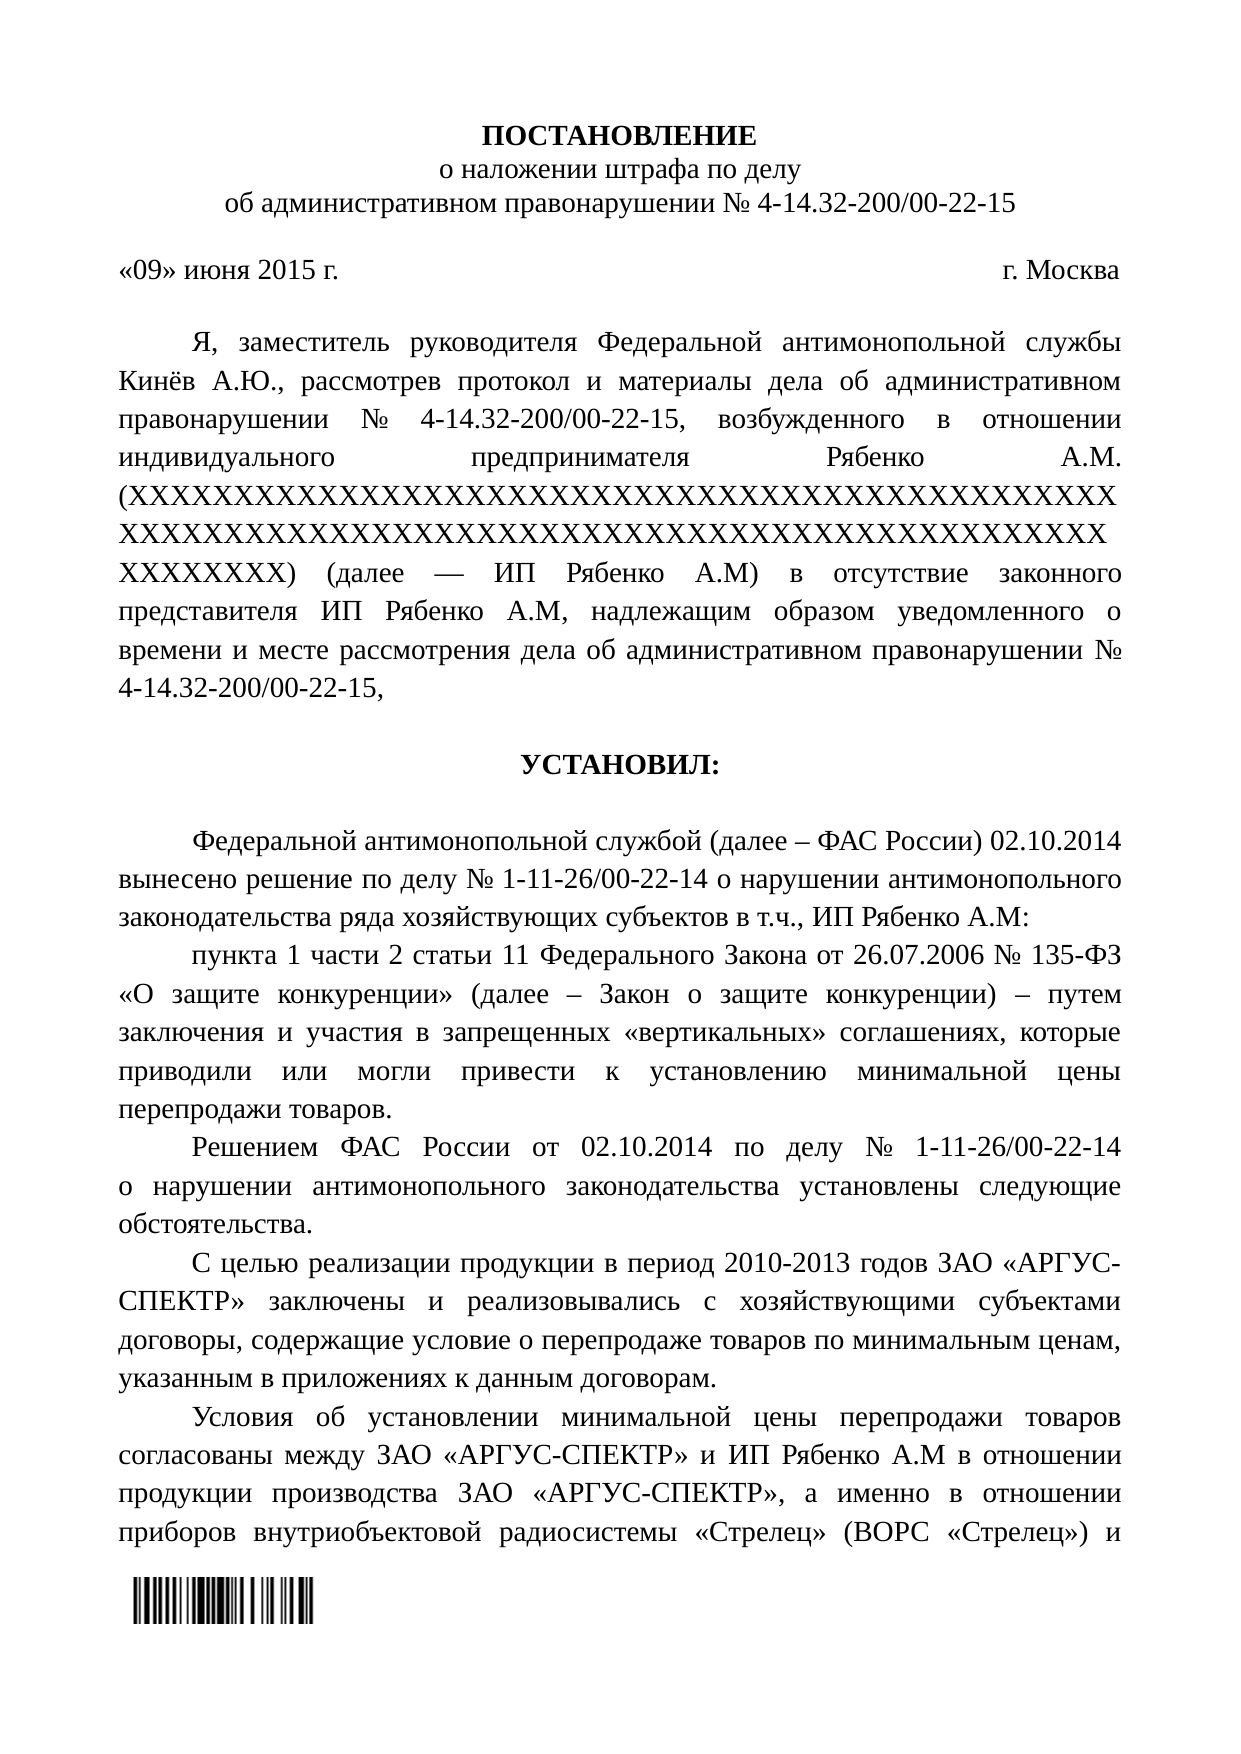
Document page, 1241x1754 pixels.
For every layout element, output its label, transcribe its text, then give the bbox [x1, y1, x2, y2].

text ПОСТАНОВЛЕНИЕ [117, 118, 1122, 152]
text УСТАНОВИЛ: [118, 742, 1122, 781]
text о наложении штрафа по делу [118, 152, 1122, 185]
text Условия об установлении минимальной цены перепродажи товаров согласованы между ЗАО «АРГУС-СПЕКТР» и ИП Рябенко А.М в отношении продукции производства ЗАО «АРГУС-СПЕКТР», а именно в отношении приборов внутриобъектовой радиосистемы «Стрелец» (ВОРС «Стрелец») и [118, 1394, 1122, 1547]
text Я, заместитель руководителя Федеральной антимонопольной службы Кинёв А.Ю., рассмотрев протокол и материалы дела об административном правонарушении № 4-14.32-200/00-22-15, возбужденного в отношении индивидуального предпринимателя Рябенко А.М. (XXXXXXXXXXXXXXXXXXXXXXXXXXXXXXXXXXXXXXXXXXXXXXXXXXXXXXXXXXXXXXXXXXXXXXXXXXXXXXXXXXXXXXXXXXXXXXXXXXXXXX) (далее — ИП Рябенко А.М) в отсутствие законного представителя ИП Рябенко А.М, надлежащим образом уведомленного о времени и месте рассмотрения дела об административном правонарушении № 4-14.32-200/00-22-15, [118, 319, 1122, 704]
text об административном правонарушении № 4-14.32-200/00-22-15 [118, 185, 1122, 219]
text С целью реализации продукции в период 2010-2013 годов ЗАО «АРГУС-СПЕКТР» заключены и реализовывались с хозяйствующими субъектами договоры, содержащие условие о перепродаже товаров по минимальным ценам, указанным в приложениях к данным договорам. [118, 1240, 1122, 1394]
text «09» июня 2015 г. г. Москва [118, 252, 1122, 286]
text пункта 1 части 2 статьи 11 Федерального Закона от 26.07.2006 № 135-ФЗ «О защите конкуренции» (далее – Закон о защите конкуренции) – путем заключения и участия в запрещенных «вертикальных» соглашениях, которые приводили или могли привести к установлению минимальной цены перепродажи товаров. [118, 932, 1122, 1125]
text Решением ФАС России от 02.10.2014 по делу № 1-11-26/00-22-14 о нарушении антимонопольного законодательства установлены следующие обстоятельства. [118, 1125, 1122, 1240]
picture [118, 1577, 331, 1624]
text Федеральной антимонопольной службой (далее – ФАС России) 02.10.2014 вынесено решение по делу № 1-11-26/00-22-14 о нарушении антимонопольного законодательства ряда хозяйствующих субъектов в т.ч., ИП Рябенко А.М: [118, 819, 1122, 932]
